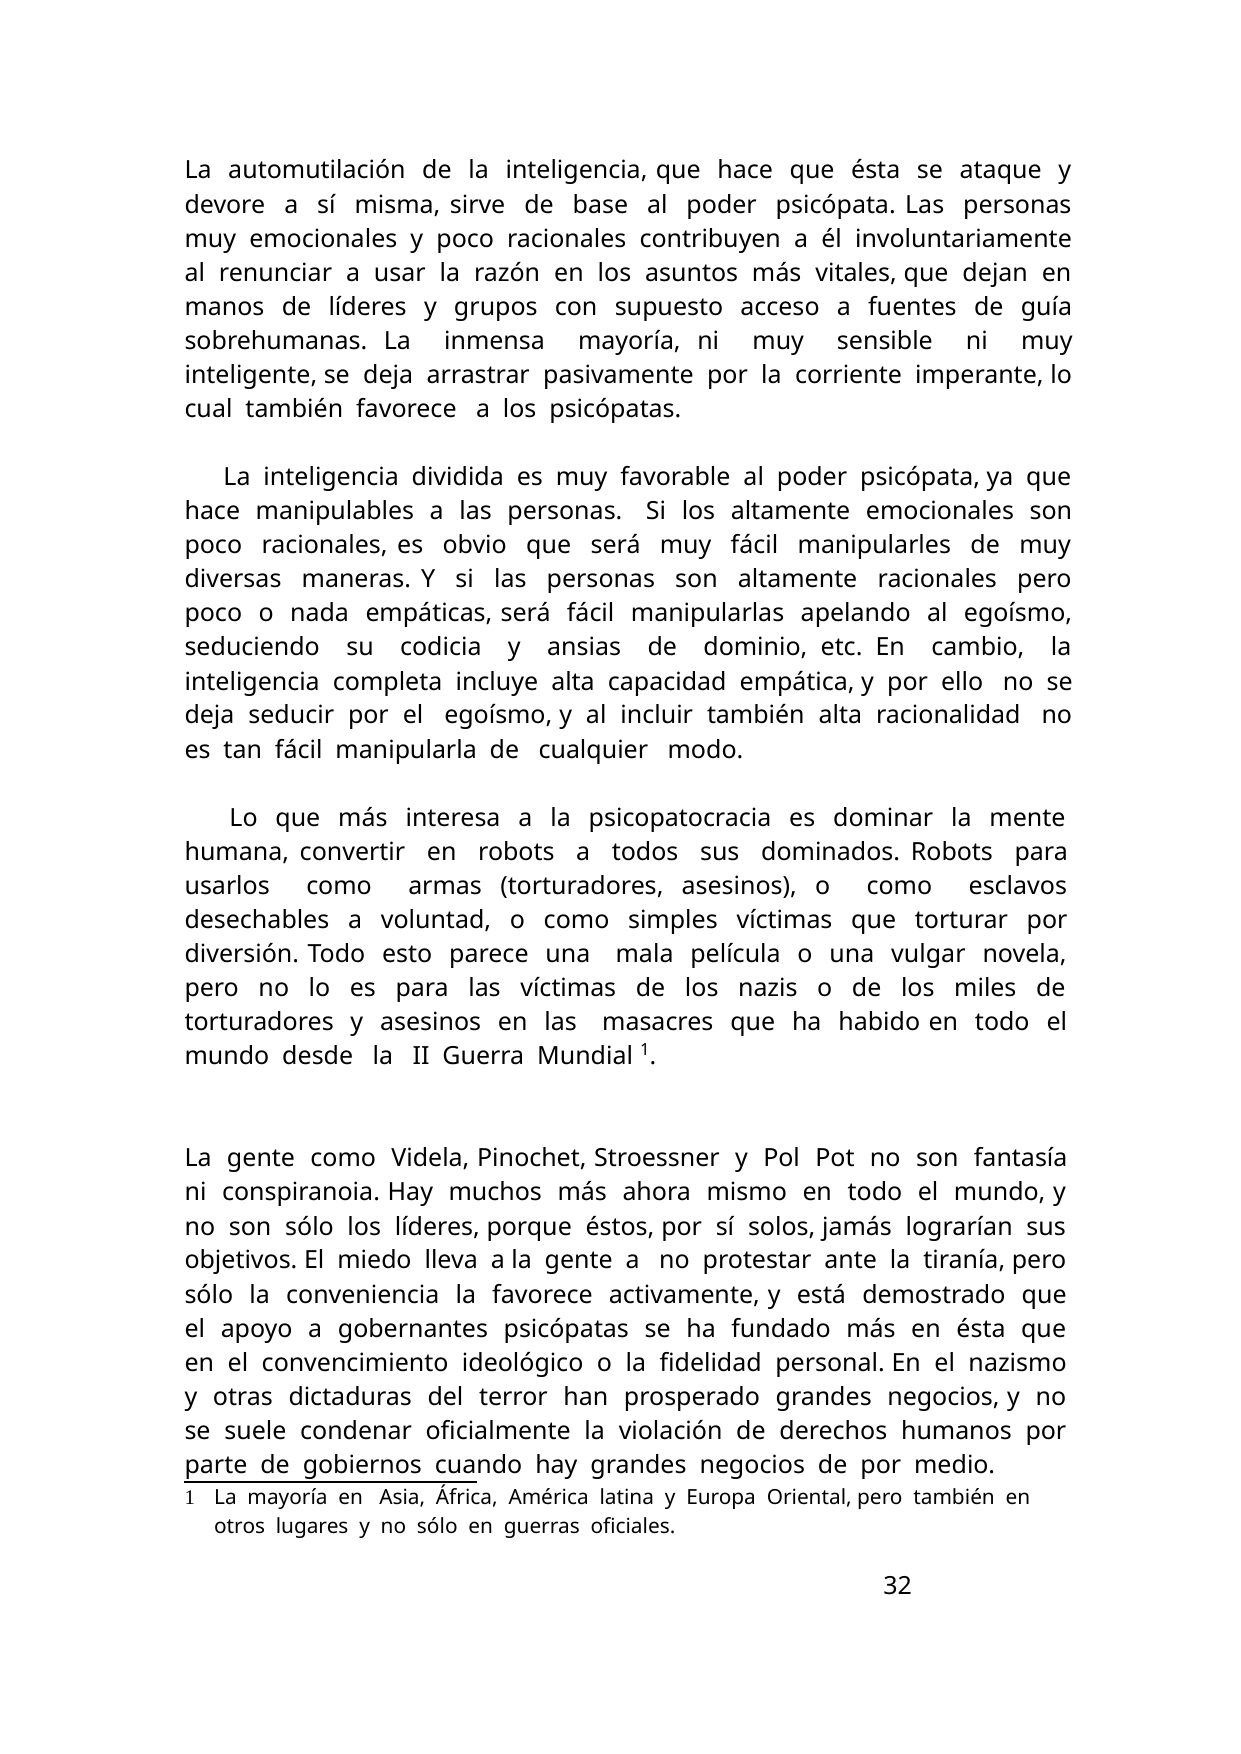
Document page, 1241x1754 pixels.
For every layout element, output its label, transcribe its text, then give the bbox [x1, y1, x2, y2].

text Lo que más interesa a la psicopatocracia es dominar la mente humana, convertir en robots a todos sus dominados. Robots para usarlos como armas (torturadores, asesinos), o como esclavos desechables a voluntad, o como simples víctimas que torturar por diversión. Todo esto parece una mala película o una vulgar novela, pero no lo es para las víctimas de los nazis o de los miles de torturadores y asesinos en las masacres que ha habido en todo el mundo desde la II Guerra Mundial . [184, 799, 1069, 1072]
text La mayoría en Asia, África, América latina y Europa Oriental, pero también en otros lugares y no sólo en guerras oficiales. [184, 1482, 1069, 1539]
text La automutilación de la inteligencia, que hace que ésta se ataque y devore a sí misma, sirve de base al poder psicópata. Las personas muy emocionales y poco racionales contribuyen a él involuntariamente al renunciar a usar la razón en los asuntos más vitales, que dejan en manos de líderes y grupos con supuesto acceso a fuentes de guía sobrehumanas. La inmensa mayoría, ni muy sensible ni muy inteligente, se deja arrastrar pasivamente por la corriente imperante, lo cual también favorece a los psicópatas. [184, 152, 1073, 425]
text La gente como Videla, Pinochet, Stroessner y Pol Pot no son fantasía ni conspiranoia. Hay muchos más ahora mismo en todo el mundo, y no son sólo los líderes, porque éstos, por sí solos, jamás lograrían sus objetivos. El miedo lleva a la gente a no protestar ante la tiranía, pero sólo la conveniencia la favorece activamente, y está demostrado que el apoyo a gobernantes psicópatas se ha fundado más en ésta que en el convencimiento ideológico o la fidelidad personal. En el nazismo y otras dictaduras del terror han prosperado grandes negocios, y no se suele condenar oficialmente la violación de derechos humanos por parte de gobiernos cuando hay grandes negocios de por medio. [184, 1140, 1069, 1481]
text La inteligencia dividida es muy favorable al poder psicópata, ya que hace manipulables a las personas. Si los altamente emocionales son poco racionales, es obvio que será muy fácil manipularles de muy diversas maneras. Y si las personas son altamente racionales pero poco o nada empáticas, será fácil manipularlas apelando al egoísmo, seduciendo su codicia y ansias de dominio, etc. En cambio, la inteligencia completa incluye alta capacidad empática, y por ello no se deja seducir por el egoísmo, y al incluir también alta racionalidad no es tan fácil manipularla de cualquier modo. [184, 459, 1073, 765]
text 36 [184, 1568, 1069, 1602]
